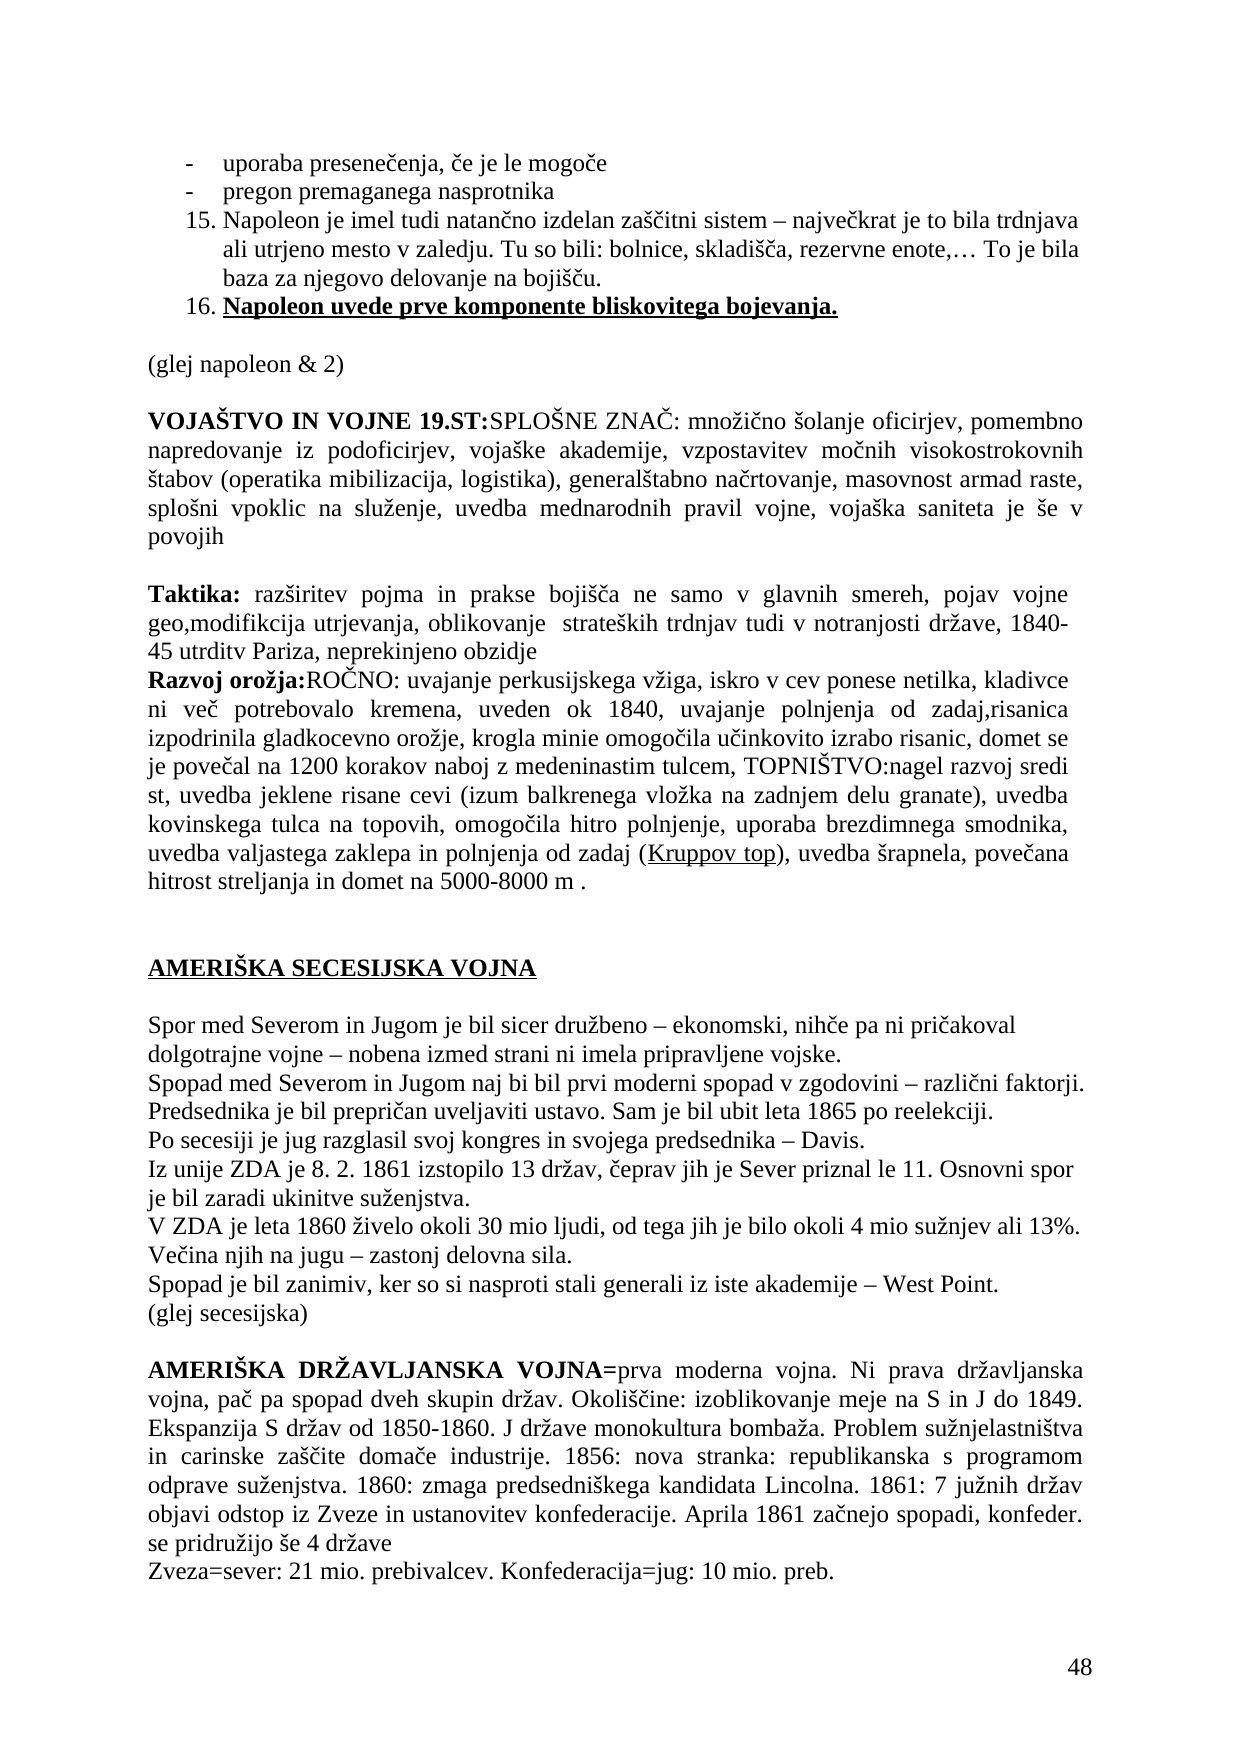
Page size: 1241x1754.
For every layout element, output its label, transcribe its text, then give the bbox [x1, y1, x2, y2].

text Razvoj orožja:ROČNO: uvajanje perkusijskega vžiga, iskro v cev ponese netilka, kladivce ni več potrebovalo kremena, uveden ok 1840, uvajanje polnjenja od zadaj,risanica izpodrinila gladkocevno orožje, krogla minie omogočila učinkovito izrabo risanic, domet se je povečal na 1200 korakov naboj z medeninastim tulcem, TOPNIŠTVO:nagel razvoj sredi st, uvedba jeklene risane cevi (izum balkrenega vložka na zadnjem delu granate), uvedba kovinskega tulca na topovih, omogočila hitro polnjenje, uporaba brezdimnega smodnika, uvedba valjastega zaklepa in polnjenja od zadaj (Kruppov top), uvedba šrapnela, povečana hitrost streljanja in domet na 5000-8000 m . [148, 665, 1069, 895]
list pregon premaganega nasprotnika [185, 176, 1093, 205]
text Spopad je bil zanimiv, ker so si nasproti stali generali iz iste akademije – West Point. [148, 1269, 1093, 1298]
text V ZDA je leta 1860 živelo okoli 30 mio ljudi, od tega jih je bilo okoli 4 mio sužnjev ali 13%. Večina njih na jugu – zastonj delovna sila. [148, 1211, 1093, 1269]
text (glej secesijska) [148, 1298, 1093, 1326]
text AMERIŠKA SECESIJSKA VOJNA [148, 953, 1093, 981]
text Spor med Severom in Jugom je bil sicer družbeno – ekonomski, nihče pa ni pričakoval dolgotrajne vojne – nobena izmed strani ni imela pripravljene vojske. [148, 1010, 1093, 1068]
list Napoleon uvede prve komponente bliskovitega bojevanja. [185, 291, 1093, 320]
subtitle AMERIŠKA DRŽAVLJANSKA VOJNA=prva moderna vojna. Ni prava državljanska vojna, pač pa spopad dveh skupin držav. Okoliščine: izoblikovanje meje na S in J do 1849. Ekspanzija S držav od 1850-1860. J države monokultura bombaža. Problem sužnjelastništva in carinske zaščite domače industrije. 1856: nova stranka: republikanska s programom odprave suženjstva. 1860: zmaga predsedniškega kandidata Lincolna. 1861: 7 južnih držav objavi odstop iz Zveze in ustanovitev konfederacije. Aprila 1861 začnejo spopadi, konfeder. se pridružijo še 4 države [148, 1355, 1084, 1556]
text Predsednika je bil prepričan uveljaviti ustavo. Sam je bil ubit leta 1865 po reelekciji. [148, 1096, 1093, 1125]
text VOJAŠTVO IN VOJNE 19.ST:SPLOŠNE ZNAČ: množično šolanje oficirjev, pomembno napredovanje iz podoficirjev, vojaške akademije, vzpostavitev močnih visokostrokovnih štabov (operatika mibilizacija, logistika), generalštabno načrtovanje, masovnost armad raste, splošni vpoklic na služenje, uvedba mednarodnih pravil vojne, vojaška saniteta je še v povojih [148, 406, 1084, 550]
list uporaba presenečenja, če je le mogoče [185, 148, 1093, 176]
text Spopad med Severom in Jugom naj bi bil prvi moderni spopad v zgodovini – različni faktorji. [148, 1068, 1093, 1096]
list Napoleon je imel tudi natančno izdelan zaščitni sistem – največkrat je to bila trdnjava ali utrjeno mesto v zaledju. Tu so bili: bolnice, skladišča, rezervne enote,… To je bila baza za njegovo delovanje na bojišču. [185, 205, 1093, 291]
text (glej napoleon & 2) [148, 349, 1093, 378]
text Zveza=sever: 21 mio. prebivalcev. Konfederacija=jug: 10 mio. preb. [148, 1556, 1084, 1585]
text Po secesiji je jug razglasil svoj kongres in svojega predsednika – Davis. [148, 1125, 1093, 1154]
text Taktika: razširitev pojma in prakse bojišča ne samo v glavnih smereh, pojav vojne geo,modifikcija utrjevanja, oblikovanje strateških trdnjav tudi v notranjosti države, 1840-45 utrditv Pariza, neprekinjeno obzidje [148, 579, 1069, 665]
text Iz unije ZDA je 8. 2. 1861 izstopilo 13 držav, čeprav jih je Sever priznal le 11. Osnovni spor je bil zaradi ukinitve suženjstva. [148, 1154, 1093, 1211]
